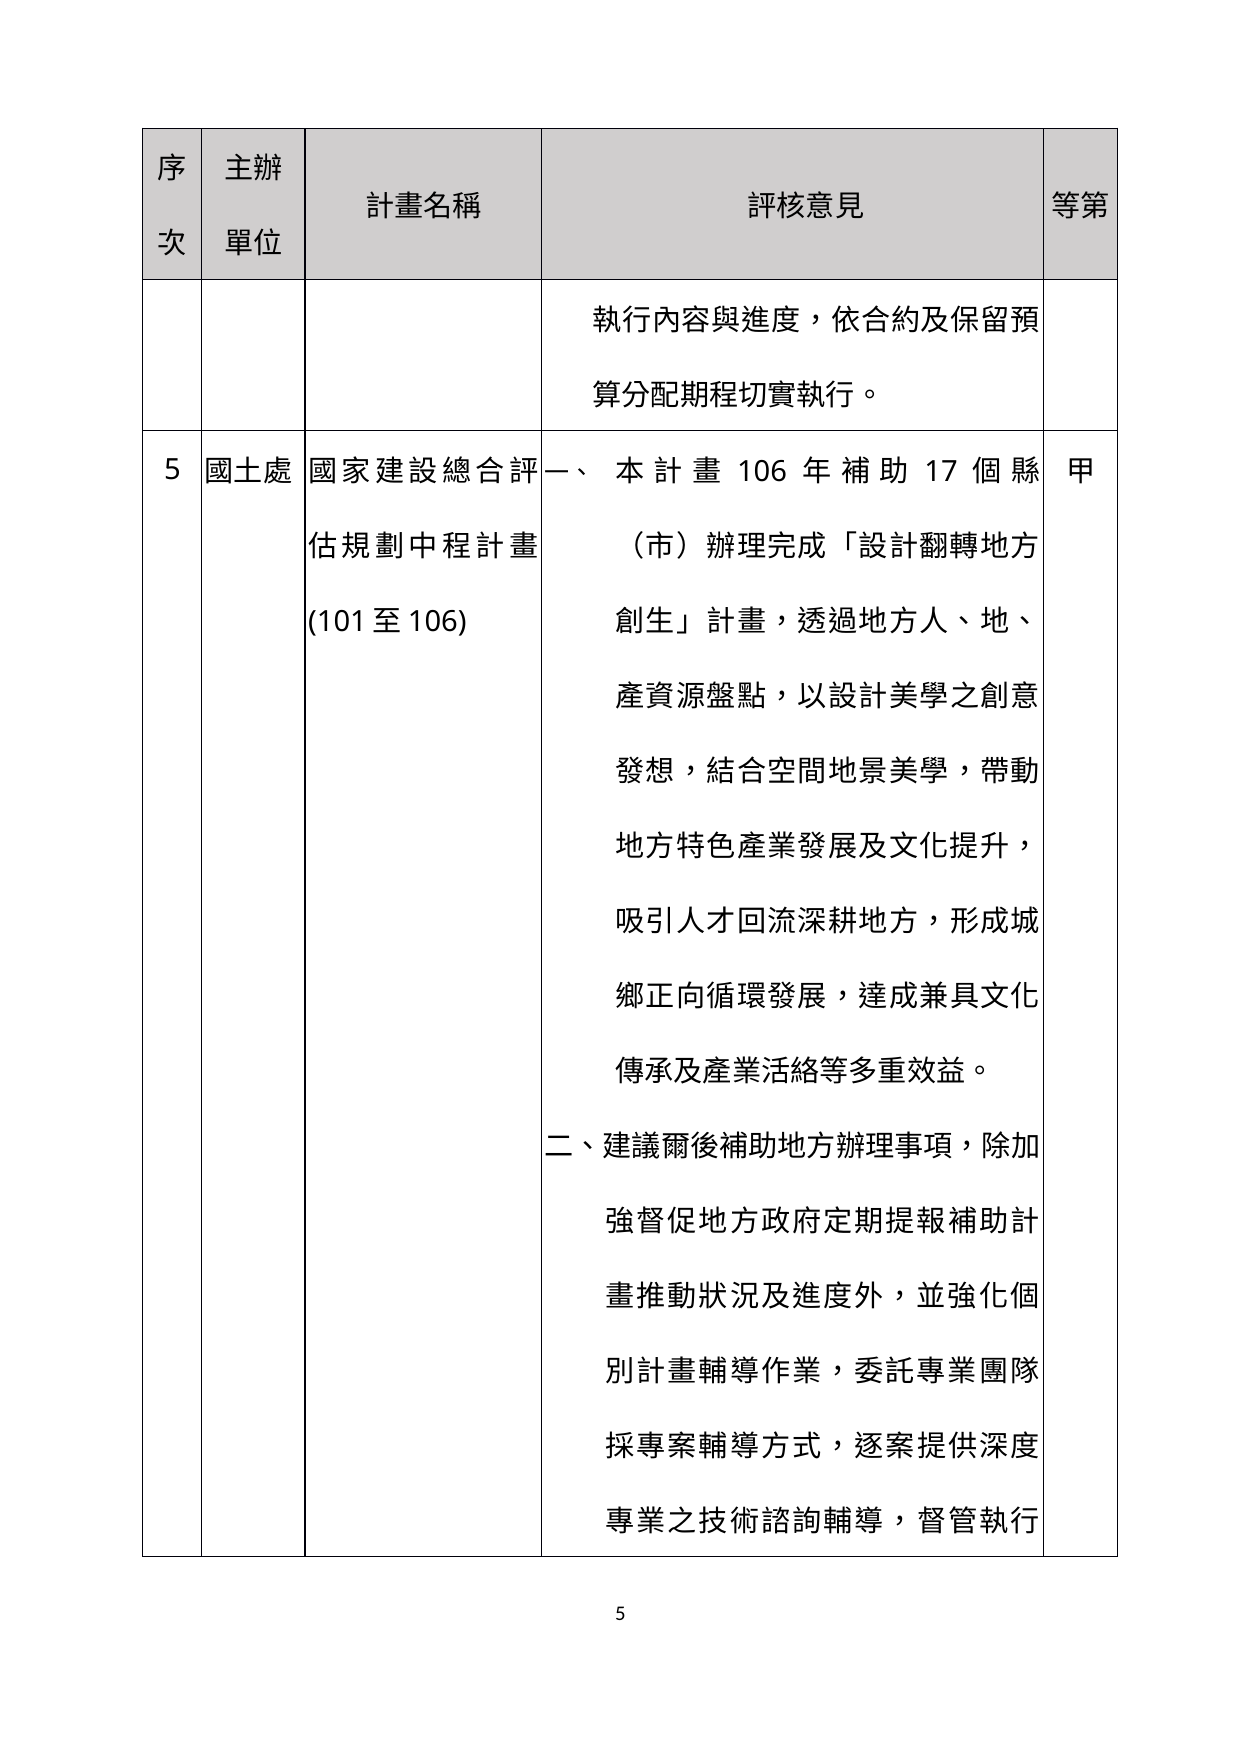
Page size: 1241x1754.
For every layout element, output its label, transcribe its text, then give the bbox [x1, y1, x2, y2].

table_cell [202, 280, 304, 430]
table_cell [306, 280, 541, 430]
table_cell 甲 [1044, 431, 1117, 1556]
table_cell 執行內容與進度，依合約及保留預算分配期程切實執行。 [542, 280, 1043, 430]
table_header 計畫名稱 [306, 129, 541, 279]
table_cell 國家建設總合評估規劃中程計畫(101至106) [306, 431, 541, 1556]
table_cell [1044, 280, 1117, 430]
table_cell 5 [143, 431, 201, 1556]
table_cell [143, 280, 201, 430]
table_header 評核意見 [542, 129, 1043, 279]
table_header 序次 [143, 129, 201, 279]
table_header 等第 [1044, 129, 1117, 279]
table_cell 本計畫106年補助17個縣（市）辦理完成「設計翻轉地方創生」計畫，透過地方人、地、產資源盤點，以設計美學之創意發想，結合空間地景美學，帶動地方特色產業發展及文化提升，吸引人才回流深耕地方，形成城鄉正向循環發展，達成兼具文化傳承及產業活絡等多重效益。 二、建議爾後補助地方辦理事項，除加強督促地方政府定期提報補助計畫推動狀況及進度外，並強化個別計畫輔導作業，委託專業團隊採專案輔導方式，逐案提供深度專業之技術諮詢輔導，督管執行 [542, 431, 1043, 1556]
table_header 主辦 單位 [202, 129, 304, 279]
table_cell 國土處 [202, 431, 304, 1556]
